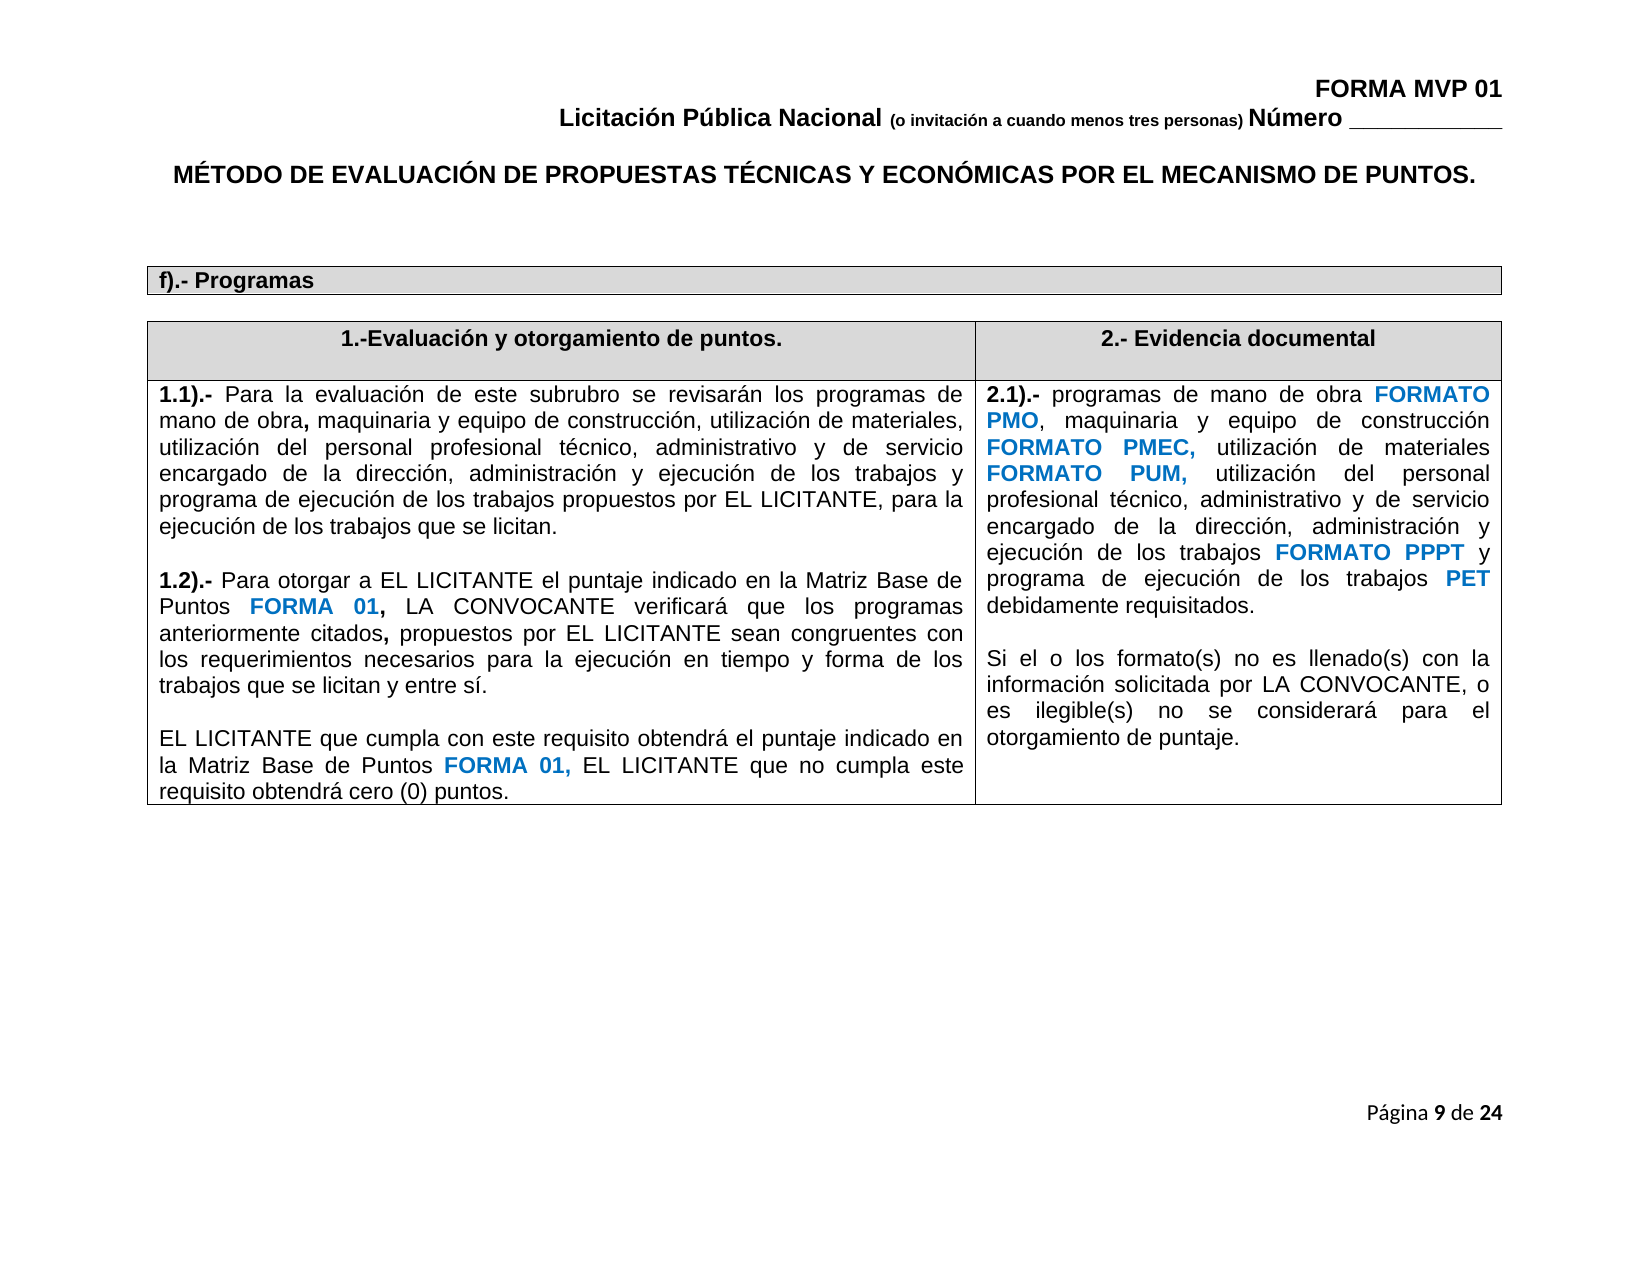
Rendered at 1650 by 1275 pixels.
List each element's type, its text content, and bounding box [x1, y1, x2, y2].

table_header 1.-Evaluación y otorgamiento de puntos. [148, 322, 975, 380]
table_header 2.- Evidencia documental [976, 322, 1501, 380]
table_header f).- Programas [148, 267, 1501, 293]
table_cell 2.1).- programas de mano de obra FORMATO PMO, maquinaria y equipo de construcción FORMATO PMEC, utilización de materiales FORMATO PUM, utilización del personal profesional técnico, administrativo y de servicio encargado de la dirección, administración y ejecución de los trabajos FORMATO PPPT y programa de ejecución de los trabajos PET debidamente requisitados. Si el o los formato(s) no es llenado(s) con la información solicitada por LA CONVOCANTE, o es ilegible(s) no se considerará para el otorgamiento de puntaje. [976, 381, 1501, 804]
table_cell 1.1).- Para la evaluación de este subrubro se revisarán los programas de mano de obra, maquinaria y equipo de construcción, utilización de materiales, utilización del personal profesional técnico, administrativo y de servicio encargado de la dirección, administración y ejecución de los trabajos y programa de ejecución de los trabajos propuestos por EL LICITANTE, para la ejecución de los trabajos que se licitan. 1.2).- Para otorgar a EL LICITANTE el puntaje indicado en la Matriz Base de Puntos FORMA 01, LA CONVOCANTE verificará que los programas anteriormente citados, propuestos por EL LICITANTE sean congruentes con los requerimientos necesarios para la ejecución en tiempo y forma de los trabajos que se licitan y entre sí. EL LICITANTE que cumpla con este requisito obtendrá el puntaje indicado en la Matriz Base de Puntos FORMA 01, EL LICITANTE que no cumpla este requisito obtendrá cero (0) puntos. [148, 381, 975, 804]
